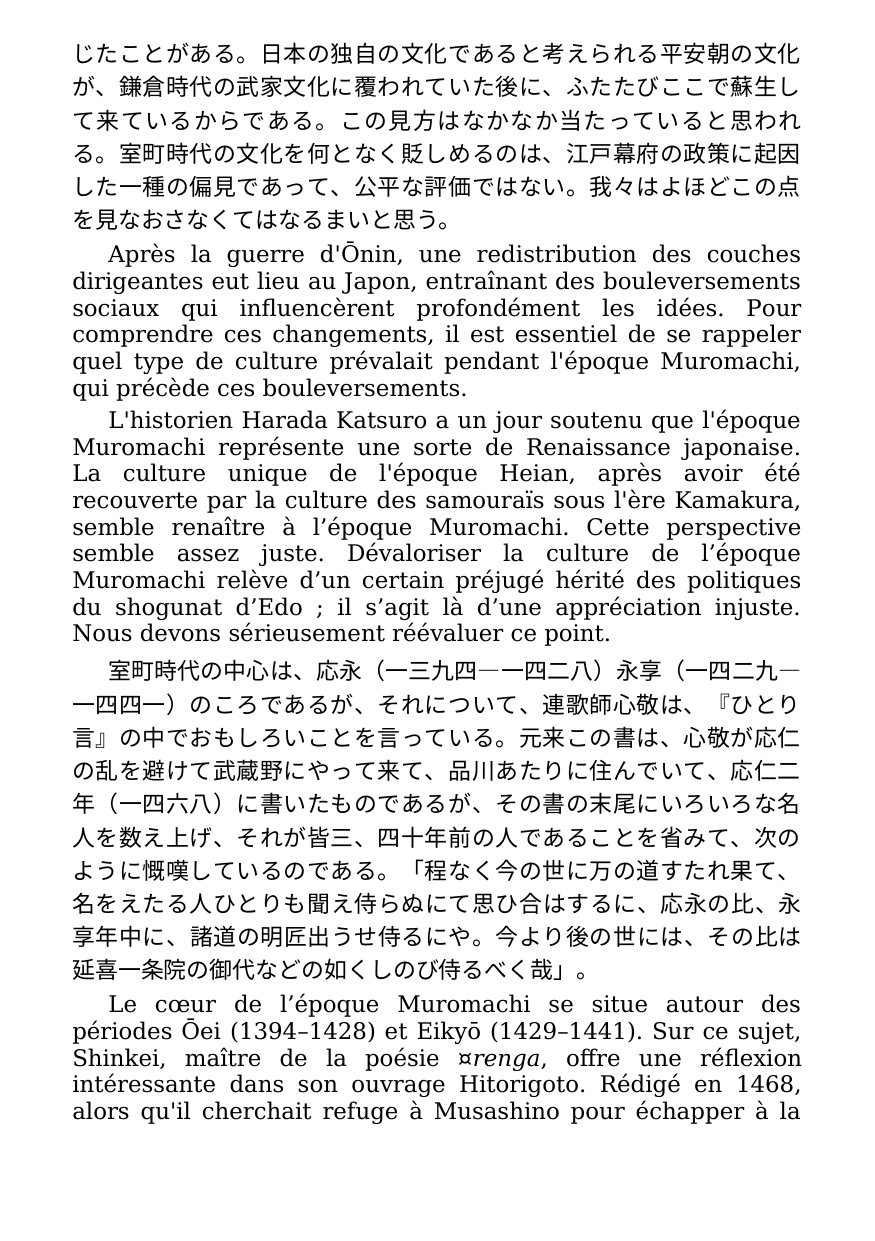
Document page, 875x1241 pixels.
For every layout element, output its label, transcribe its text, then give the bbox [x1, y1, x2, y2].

text Après la guerre d'Ōnin, une redistribution des couches dirigeantes eut lieu au Japon, entraînant des bouleversements sociaux qui influencèrent profondément les idées. Pour comprendre ces changements, il est essentiel de se rappeler quel type de culture prévalait pendant l'époque Muromachi, qui précède ces bouleversements. [72, 241, 802, 401]
text じたことがある。日本の独自の文化であると考えられる平安朝の文化が、鎌倉時代の武家文化に覆われていた後に、ふたたびここで蘇生して来ているからである。この見方はなかなか当たっていると思われる。室町時代の文化を何となく貶しめるのは、江戸幕府の政策に起因した一種の偏見であって、公平な評価ではない。我々はよほどこの点を見なおさなくてはなるまいと思う。 [72, 36, 802, 235]
text L'historien Harada Katsuro a un jour soutenu que l'époque Muromachi représente une sorte de Renaissance japonaise. La culture unique de l'époque Heian, après avoir été recouverte par la culture des samouraïs sous l'ère Kamakura, semble renaître à l’époque Muromachi. Cette perspective semble assez juste. Dévaloriser la culture de l’époque Muromachi relève d’un certain préjugé hérité des politiques du shogunat d’Edo ; il s’agit là d’une appréciation injuste. Nous devons sérieusement réévaluer ce point. [72, 407, 802, 647]
text Le cœur de l’époque Muromachi se situe autour des périodes Ōei (1394–1428) et Eikyō (1429–1441). Sur ce sujet, Shinkei, maître de la poésie ¤renga, offre une réflexion intéressante dans son ouvrage Hitorigoto. Rédigé en 1468, alors qu'il cherchait refuge à Musashino pour échapper à la [72, 991, 802, 1125]
text 室町時代の中心は、応永（一三九四―一四二八）永享（一四二九―一四四一）のころであるが、それについて、連歌師心敬は、『ひとり言』の中でおもしろいことを言っている。元来この書は、心敬が応仁の乱を避けて武蔵野にやって来て、品川あたりに住んでいて、応仁二年（一四六八）に書いたものであるが、その書の末尾にいろいろな名人を数え上げ、それが皆三、四十年前の人であることを省みて、次のように慨嘆しているのである。「程なく今の世に万の道すたれ果て、名をえたる人ひとりも聞え侍らぬにて思ひ合はするに、応永の比、永享年中に、諸道の明匠出うせ侍るにや。今より後の世には、その比は延喜一条院の御代などの如くしのび侍るべく哉」。 [72, 653, 802, 986]
